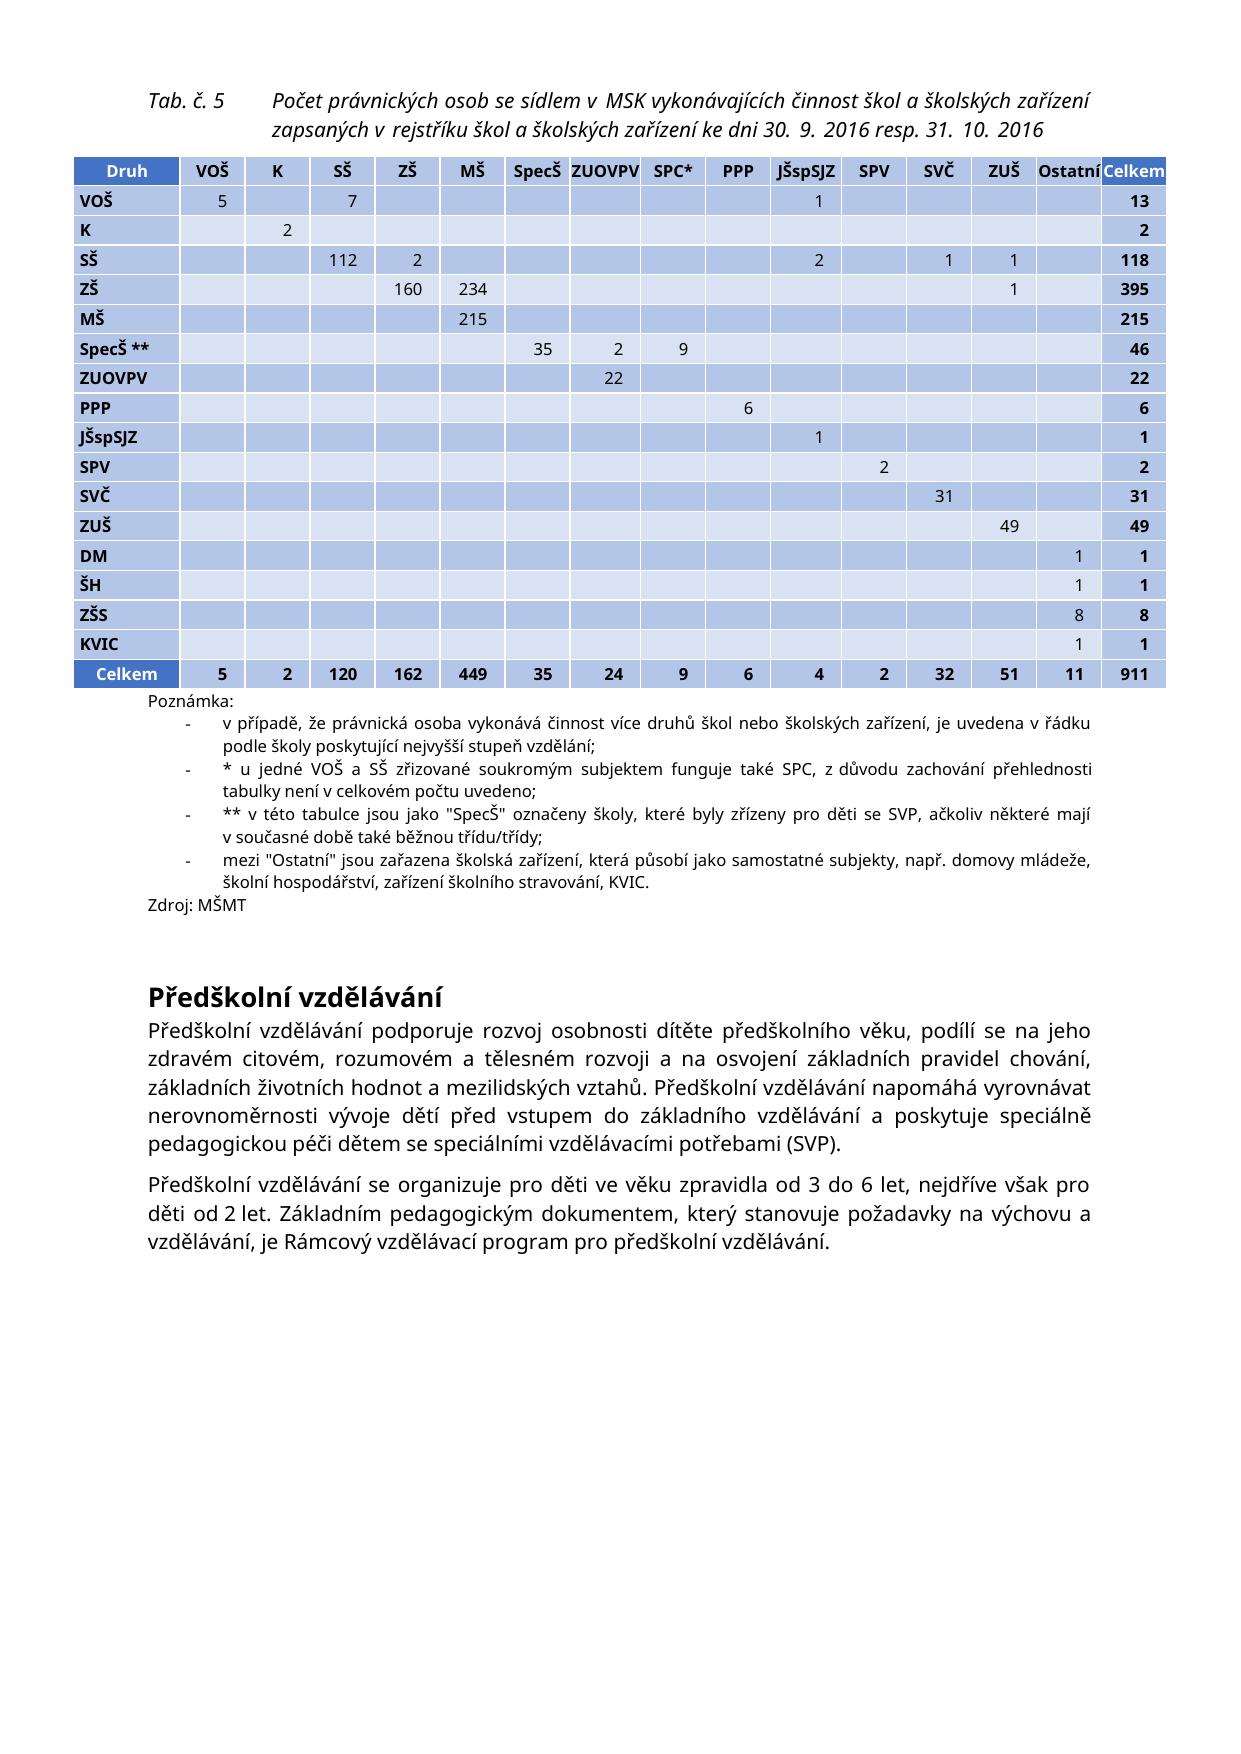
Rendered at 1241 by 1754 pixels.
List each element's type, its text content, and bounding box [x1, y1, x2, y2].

table_cell [706, 453, 770, 481]
table_cell [771, 394, 841, 422]
list ** v této tabulce jsou jako "SpecŠ" označeny školy, které byly zřízeny pro děti se SVP, ačkoliv některé mají v současné době také běžnou třídu/třídy; [185, 803, 1092, 848]
table_cell JŠspSJZ [74, 423, 179, 452]
table_cell [506, 571, 569, 599]
table_cell [246, 601, 309, 629]
table_cell K [74, 216, 179, 244]
table_cell [907, 423, 971, 452]
table_cell [1037, 305, 1101, 333]
table_cell [771, 453, 841, 481]
table_cell [907, 630, 971, 659]
table_cell 1 [1037, 630, 1101, 659]
table_cell [246, 482, 309, 511]
table_cell 5 [181, 660, 244, 688]
table_cell [842, 423, 906, 452]
table_cell [771, 216, 841, 244]
table_cell [311, 216, 374, 244]
table_cell [311, 364, 374, 392]
table_cell [441, 630, 504, 659]
table_cell [706, 541, 770, 570]
table_cell [376, 541, 439, 570]
table_header SVČ [907, 157, 971, 185]
table_cell [972, 394, 1036, 422]
table_cell 1 [1037, 571, 1101, 599]
table_cell 9 [641, 334, 705, 363]
table_cell [641, 512, 705, 540]
table_cell 395 [1102, 275, 1166, 304]
table_cell [706, 601, 770, 629]
text Poznámka: [148, 689, 1092, 712]
table_cell [706, 216, 770, 244]
table_cell [641, 305, 705, 333]
table_cell [706, 275, 770, 304]
table_cell [181, 275, 244, 304]
table_cell [1037, 334, 1101, 363]
table_header MŠ [441, 157, 504, 185]
table_cell [907, 275, 971, 304]
table_cell SVČ [74, 482, 179, 511]
table_cell [506, 630, 569, 659]
table_cell 8 [1037, 601, 1101, 629]
table_cell [181, 571, 244, 599]
table_cell [842, 216, 906, 244]
table_cell [311, 512, 374, 540]
table_cell [907, 512, 971, 540]
table_cell [246, 305, 309, 333]
table_cell [907, 453, 971, 481]
table_cell [246, 541, 309, 570]
table_cell [1037, 246, 1101, 274]
list Počet právnických osob se sídlem v MSK vykonávajících činnost škol a školských zařízení zapsaných v rejstříku škol a školských zařízení ke dni 30. 9. 2016 resp. 31. 10. 2016 [148, 86, 1092, 143]
table_cell KVIC [74, 630, 179, 659]
table_cell 2 [1102, 453, 1166, 481]
table_cell [1037, 482, 1101, 511]
table_cell [972, 630, 1036, 659]
table_cell [571, 453, 640, 481]
table_cell [571, 571, 640, 599]
table_cell [771, 512, 841, 540]
table_cell ŠH [74, 571, 179, 599]
table_cell [246, 423, 309, 452]
table_cell [506, 246, 569, 274]
table_header SpecŠ [506, 157, 569, 185]
table_cell [246, 364, 309, 392]
table_cell [376, 394, 439, 422]
table_cell [842, 482, 906, 511]
table_cell [706, 423, 770, 452]
table_cell 215 [1102, 305, 1166, 333]
table_cell [376, 453, 439, 481]
table_cell 120 [311, 660, 374, 688]
table_cell 2 [1102, 216, 1166, 244]
table_cell [1037, 364, 1101, 392]
table_cell [571, 423, 640, 452]
table_cell [842, 541, 906, 570]
table_cell 51 [972, 660, 1036, 688]
table_cell [1037, 275, 1101, 304]
table_cell [771, 275, 841, 304]
table_cell [441, 394, 504, 422]
table_cell [972, 601, 1036, 629]
table_cell [842, 305, 906, 333]
table_cell [441, 423, 504, 452]
table_cell [311, 601, 374, 629]
table_cell [907, 305, 971, 333]
table_cell [641, 246, 705, 274]
table_header VOŠ [181, 157, 244, 185]
table_cell [972, 334, 1036, 363]
table_cell [441, 541, 504, 570]
table_cell [842, 512, 906, 540]
table_cell [311, 394, 374, 422]
table_cell 32 [907, 660, 971, 688]
table_cell Celkem [74, 660, 179, 688]
table_cell ZUŠ [74, 512, 179, 540]
table_cell [506, 275, 569, 304]
table_header SPV [842, 157, 906, 185]
text Zdroj: MŠMT [148, 894, 1092, 916]
table_cell [441, 246, 504, 274]
table_cell [376, 630, 439, 659]
table_cell [571, 601, 640, 629]
table_cell 2 [246, 660, 309, 688]
table_cell [506, 364, 569, 392]
table_cell [842, 630, 906, 659]
table_cell [771, 482, 841, 511]
table_cell [706, 186, 770, 215]
table_cell SŠ [74, 246, 179, 274]
table_cell [246, 334, 309, 363]
table_cell 9 [641, 660, 705, 688]
table_cell [441, 334, 504, 363]
table_cell 2 [246, 216, 309, 244]
table_cell [376, 305, 439, 333]
table_cell DM [74, 541, 179, 570]
table_cell [506, 482, 569, 511]
table_cell [1037, 186, 1101, 215]
table_cell SpecŠ ** [74, 334, 179, 363]
table_cell [181, 512, 244, 540]
table_cell [376, 334, 439, 363]
table_cell [506, 305, 569, 333]
text Předškolní vzdělávání se organizuje pro děti ve věku zpravidla od 3 do 6 let, nejdříve však pro děti od 2 let. Základním pedagogickým dokumentem, který stanovuje požadavky na výchovu a vzdělávání, je Rámcový vzdělávací program pro předškolní vzdělávání. [148, 1170, 1092, 1256]
table_cell [376, 216, 439, 244]
table_cell [311, 541, 374, 570]
table_cell [842, 186, 906, 215]
table_cell 2 [771, 246, 841, 274]
table_header SŠ [311, 157, 374, 185]
table_cell [441, 186, 504, 215]
table_cell MŠ [74, 305, 179, 333]
table_cell VOŠ [74, 186, 179, 215]
table_cell [571, 630, 640, 659]
table_cell [376, 186, 439, 215]
table_cell [641, 601, 705, 629]
table_cell 2 [842, 660, 906, 688]
table_cell [571, 216, 640, 244]
table_cell 2 [376, 246, 439, 274]
table_cell PPP [74, 394, 179, 422]
table_cell 2 [842, 453, 906, 481]
table_cell [771, 305, 841, 333]
table_cell [972, 216, 1036, 244]
table_cell [907, 186, 971, 215]
table_cell [571, 246, 640, 274]
table_cell [246, 453, 309, 481]
table_cell [376, 482, 439, 511]
list v případě, že právnická osoba vykonává činnost více druhů škol nebo školských zařízení, je uvedena v řádku podle školy poskytující nejvyšší stupeň vzdělání; [185, 712, 1092, 757]
table_cell 22 [1102, 364, 1166, 392]
table_cell [441, 364, 504, 392]
table_cell 4 [771, 660, 841, 688]
table_cell [246, 275, 309, 304]
table_cell [571, 512, 640, 540]
table_cell [181, 541, 244, 570]
table_cell [972, 571, 1036, 599]
table_cell 162 [376, 660, 439, 688]
table_cell [771, 541, 841, 570]
table_cell [311, 423, 374, 452]
table_cell [506, 216, 569, 244]
table_cell 49 [972, 512, 1036, 540]
table_cell [311, 275, 374, 304]
table_cell [246, 394, 309, 422]
table_cell [376, 364, 439, 392]
text Předškolní vzdělávání podporuje rozvoj osobnosti dítěte předškolního věku, podílí se na jeho zdravém citovém, rozumovém a tělesném rozvoji a na osvojení základních pravidel chování, základních životních hodnot a mezilidských vztahů. Předškolní vzdělávání napomáhá vyrovnávat nerovnoměrnosti vývoje dětí před vstupem do základního vzdělávání a poskytuje speciálně pedagogickou péči dětem se speciálními vzdělávacími potřebami (SVP). [148, 1016, 1092, 1158]
table_cell [441, 216, 504, 244]
table_cell [246, 186, 309, 215]
table_cell [842, 246, 906, 274]
table_cell [641, 453, 705, 481]
table_cell [706, 482, 770, 511]
table_cell [181, 216, 244, 244]
table_cell [641, 571, 705, 599]
table_cell [907, 334, 971, 363]
table_header Ostatní [1037, 157, 1101, 185]
table_cell 449 [441, 660, 504, 688]
table_cell [706, 246, 770, 274]
table_cell 911 [1102, 660, 1166, 688]
table_cell [506, 394, 569, 422]
table_cell [771, 334, 841, 363]
table_cell 24 [571, 660, 640, 688]
table_cell 1 [1037, 541, 1101, 570]
table_cell 1 [972, 246, 1036, 274]
table_cell [1037, 216, 1101, 244]
table_cell 8 [1102, 601, 1166, 629]
table_cell [641, 541, 705, 570]
table_cell [311, 630, 374, 659]
table_cell [907, 571, 971, 599]
table_cell [972, 423, 1036, 452]
table_cell [641, 482, 705, 511]
table_cell [571, 482, 640, 511]
table_cell [181, 423, 244, 452]
table_cell [842, 364, 906, 392]
table_header PPP [706, 157, 770, 185]
table_cell [181, 630, 244, 659]
table_cell 46 [1102, 334, 1166, 363]
table_cell [641, 423, 705, 452]
table_cell [181, 305, 244, 333]
table_cell [441, 453, 504, 481]
table_cell [842, 571, 906, 599]
table_cell 1 [1102, 630, 1166, 659]
table_cell 6 [706, 660, 770, 688]
table_cell 1 [1102, 541, 1166, 570]
table_cell [441, 482, 504, 511]
table_cell 1 [907, 246, 971, 274]
table_cell [1037, 423, 1101, 452]
table_cell [907, 364, 971, 392]
table_cell [641, 186, 705, 215]
list * u jedné VOŠ a SŠ zřizované soukromým subjektem funguje také SPC, z důvodu zachování přehlednosti tabulky není v celkovém počtu uvedeno; [185, 757, 1092, 803]
table_cell [1037, 394, 1101, 422]
table_cell 118 [1102, 246, 1166, 274]
table_cell [1037, 453, 1101, 481]
table_cell [181, 334, 244, 363]
table_cell [907, 541, 971, 570]
table_header SPC* [641, 157, 705, 185]
table_cell 1 [972, 275, 1036, 304]
table_cell [842, 394, 906, 422]
table_cell [311, 482, 374, 511]
table_cell 22 [571, 364, 640, 392]
table_cell [571, 186, 640, 215]
table_cell [506, 512, 569, 540]
table_cell [907, 601, 971, 629]
table_cell 11 [1037, 660, 1101, 688]
table_cell [441, 571, 504, 599]
table_cell SPV [74, 453, 179, 481]
table_cell 31 [907, 482, 971, 511]
table_cell [571, 394, 640, 422]
table_cell [972, 453, 1036, 481]
table_cell 31 [1102, 482, 1166, 511]
table_cell [972, 305, 1036, 333]
table_header ZUŠ [972, 157, 1036, 185]
table_cell ZUOVPV [74, 364, 179, 392]
table_cell [181, 601, 244, 629]
table_cell 6 [706, 394, 770, 422]
table_cell 35 [506, 660, 569, 688]
table_cell [506, 541, 569, 570]
table_cell [706, 571, 770, 599]
table_cell 160 [376, 275, 439, 304]
table_cell [311, 453, 374, 481]
table_header JŠspSJZ [771, 157, 841, 185]
table_cell [571, 275, 640, 304]
table_cell [706, 334, 770, 363]
table_cell [181, 246, 244, 274]
table_cell [246, 630, 309, 659]
table_cell [311, 305, 374, 333]
table_cell [311, 334, 374, 363]
table_cell 215 [441, 305, 504, 333]
table_cell [972, 364, 1036, 392]
table_cell 7 [311, 186, 374, 215]
table_cell ZŠS [74, 601, 179, 629]
table_cell [842, 601, 906, 629]
table_cell [706, 630, 770, 659]
table_header ZŠ [376, 157, 439, 185]
table_cell 112 [311, 246, 374, 274]
table_cell [771, 364, 841, 392]
table_cell [506, 453, 569, 481]
table_cell [376, 512, 439, 540]
table_cell [972, 186, 1036, 215]
table_cell [842, 275, 906, 304]
table_cell [506, 601, 569, 629]
table_cell 1 [771, 186, 841, 215]
table_cell [641, 364, 705, 392]
table_cell 5 [181, 186, 244, 215]
table_cell 2 [571, 334, 640, 363]
table_cell 1 [1102, 423, 1166, 452]
table_cell [181, 453, 244, 481]
table_cell [706, 364, 770, 392]
table_cell 6 [1102, 394, 1166, 422]
table_cell [771, 630, 841, 659]
table_cell [571, 305, 640, 333]
subtitle Předškolní vzdělávání [148, 979, 1092, 1016]
table_cell [506, 423, 569, 452]
table_cell [907, 216, 971, 244]
table_cell 1 [771, 423, 841, 452]
table_cell [376, 423, 439, 452]
table_cell [441, 512, 504, 540]
table_cell 1 [1102, 571, 1166, 599]
table_cell [441, 601, 504, 629]
table_cell [246, 512, 309, 540]
table_cell 13 [1102, 186, 1166, 215]
table_cell 49 [1102, 512, 1166, 540]
table_cell [1037, 512, 1101, 540]
table_header Druh [74, 157, 179, 185]
table_cell [181, 364, 244, 392]
table_cell [641, 630, 705, 659]
table_cell ZŠ [74, 275, 179, 304]
table_header ZUOVPV [571, 157, 640, 185]
table_cell [506, 186, 569, 215]
table_cell [771, 601, 841, 629]
table_cell [246, 246, 309, 274]
table_cell [181, 482, 244, 511]
table_cell [706, 305, 770, 333]
table_cell [571, 541, 640, 570]
table_cell 234 [441, 275, 504, 304]
list mezi "Ostatní" jsou zařazena školská zařízení, která působí jako samostatné subjekty, např. domovy mládeže, školní hospodářství, zařízení školního stravování, KVIC. [185, 848, 1092, 894]
table_cell [311, 571, 374, 599]
table_cell [181, 394, 244, 422]
table_cell [706, 512, 770, 540]
table_cell [641, 275, 705, 304]
table_cell [246, 571, 309, 599]
table_cell [972, 541, 1036, 570]
table_cell 35 [506, 334, 569, 363]
table_cell [376, 571, 439, 599]
table_cell [641, 216, 705, 244]
table_header K [246, 157, 309, 185]
table_cell [907, 394, 971, 422]
table_cell [972, 482, 1036, 511]
table_cell [842, 334, 906, 363]
table_cell [376, 601, 439, 629]
table_cell [641, 394, 705, 422]
table_header Celkem [1102, 157, 1166, 185]
table_cell [771, 571, 841, 599]
